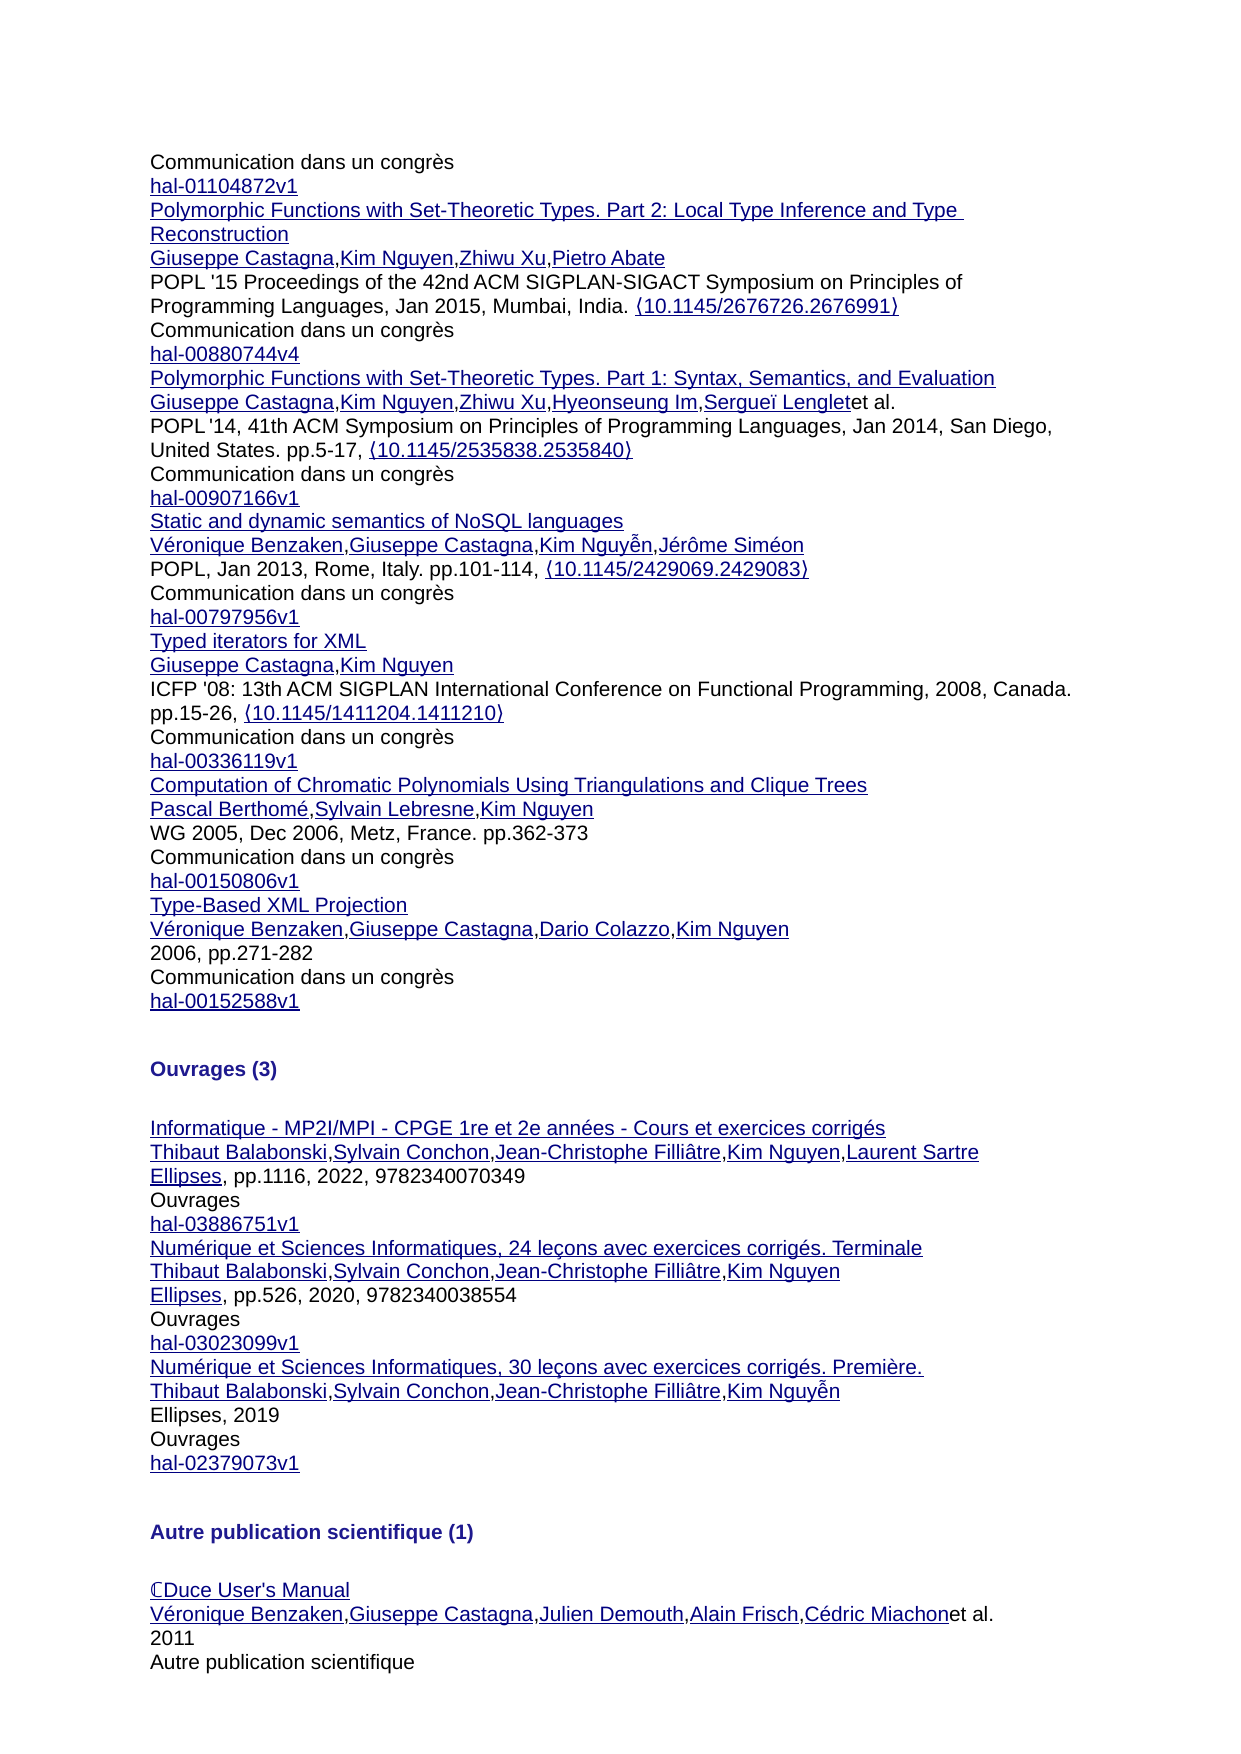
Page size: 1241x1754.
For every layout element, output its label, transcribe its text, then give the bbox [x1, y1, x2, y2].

subtitle Ouvrages (3) [150, 1057, 1090, 1081]
table_cell Numérique et Sciences Informatiques, 24 leçons avec exercices corrigés. Terminale Thibaut Balabonski,Sylvain Conchon,Jean-Christophe Filliâtre,Kim Nguyen Ellipses, pp.526, 2020, 9782340038554 Ouvrages hal-03023099v1 [150, 1235, 1090, 1355]
table_cell Static and dynamic semantics of NoSQL languages Véronique Benzaken,Giuseppe Castagna,Kim Nguyễn,Jérôme Siméon POPL, Jan 2013, Rome, Italy. pp.101-114, ⟨10.1145/2429069.2429083⟩ Communication dans un congrès hal-00797956v1 [150, 509, 1090, 629]
table_cell Polymorphic Functions with Set-Theoretic Types. Part 1: Syntax, Semantics, and Evaluation Giuseppe Castagna,Kim Nguyen,Zhiwu Xu,Hyeonseung Im,Sergueï Lengletet al. POPL '14, 41th ACM Symposium on Principles of Programming Languages, Jan 2014, San Diego, United States. pp.5-17, ⟨10.1145/2535838.2535840⟩ Communication dans un congrès hal-00907166v1 [150, 366, 1090, 509]
table_cell Communication dans un congrès hal-01104872v1 [150, 150, 1090, 198]
table_cell Polymorphic Functions with Set-Theoretic Types. Part 2: Local Type Inference and Type Reconstruction Giuseppe Castagna,Kim Nguyen,Zhiwu Xu,Pietro Abate POPL '15 Proceedings of the 42nd ACM SIGPLAN-SIGACT Symposium on Principles of Programming Languages, Jan 2015, Mumbai, India. ⟨10.1145/2676726.2676991⟩ Communication dans un congrès hal-00880744v4 [150, 198, 1090, 366]
subtitle Autre publication scientifique (1) [150, 1520, 1090, 1544]
table_cell Computation of Chromatic Polynomials Using Triangulations and Clique Trees Pascal Berthomé,Sylvain Lebresne,Kim Nguyen WG 2005, Dec 2006, Metz, France. pp.362-373 Communication dans un congrès hal-00150806v1 [150, 773, 1090, 893]
table_header ℂDuce User's Manual Véronique Benzaken,Giuseppe Castagna,Julien Demouth,Alain Frisch,Cédric Miachonet al. 2011 Autre publication scientifique [150, 1578, 1090, 1674]
table_cell Type-Based XML Projection Véronique Benzaken,Giuseppe Castagna,Dario Colazzo,Kim Nguyen 2006, pp.271-282 Communication dans un congrès hal-00152588v1 [150, 893, 1090, 1012]
table_cell Typed iterators for XML Giuseppe Castagna,Kim Nguyen ICFP '08: 13th ACM SIGPLAN International Conference on Functional Programming, 2008, Canada. pp.15-26, ⟨10.1145/1411204.1411210⟩ Communication dans un congrès hal-00336119v1 [150, 629, 1090, 773]
table_cell Numérique et Sciences Informatiques, 30 leçons avec exercices corrigés. Première. Thibaut Balabonski,Sylvain Conchon,Jean-Christophe Filliâtre,Kim Nguyễn Ellipses, 2019 Ouvrages hal-02379073v1 [150, 1355, 1090, 1475]
table_header Informatique - MP2I/MPI - CPGE 1re et 2e années - Cours et exercices corrigés Thibaut Balabonski,Sylvain Conchon,Jean-Christophe Filliâtre,Kim Nguyen,Laurent Sartre Ellipses, pp.1116, 2022, 9782340070349 Ouvrages hal-03886751v1 [150, 1116, 1090, 1235]
